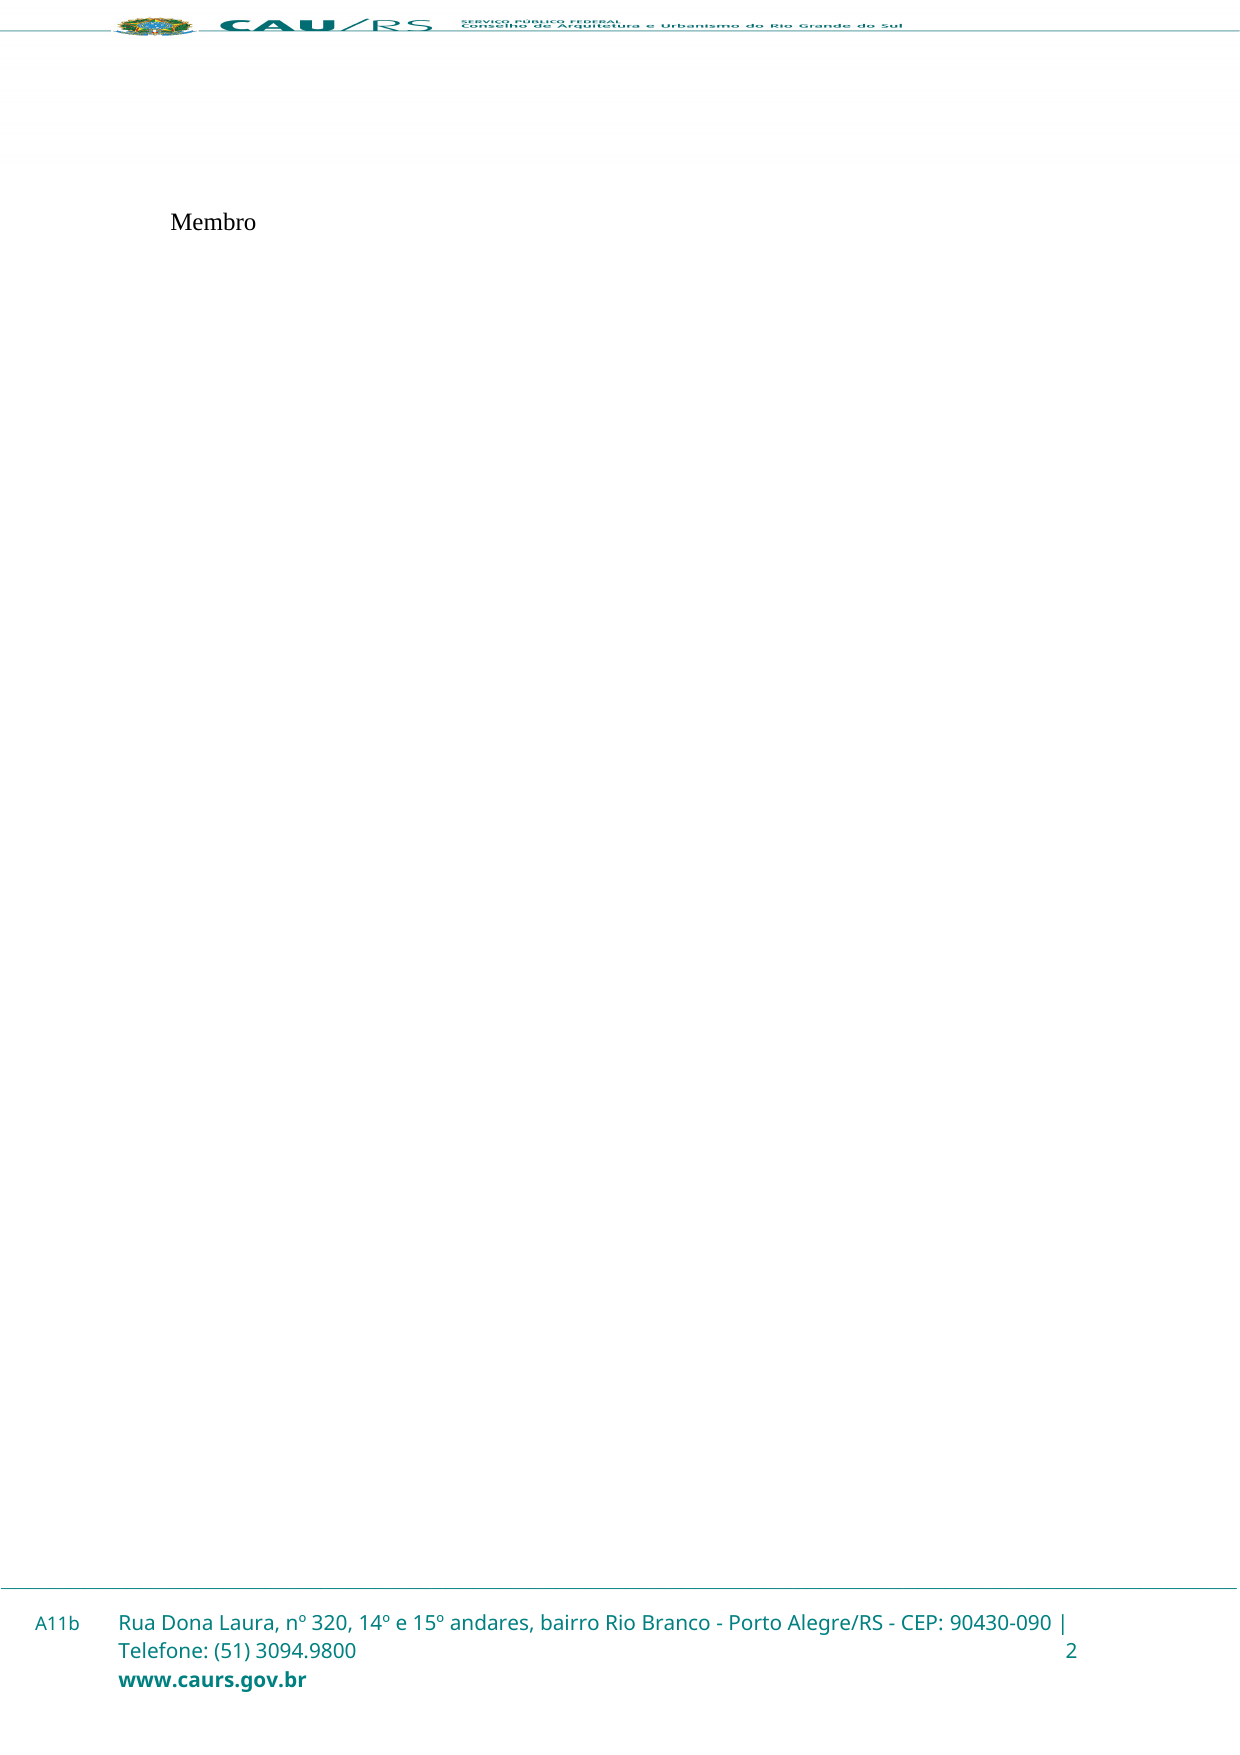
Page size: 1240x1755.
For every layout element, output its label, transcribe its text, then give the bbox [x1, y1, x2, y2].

table_cell [669, 236, 1163, 264]
table_cell [159, 236, 669, 264]
table_cell Membro [159, 207, 669, 236]
table_cell [669, 207, 1163, 236]
